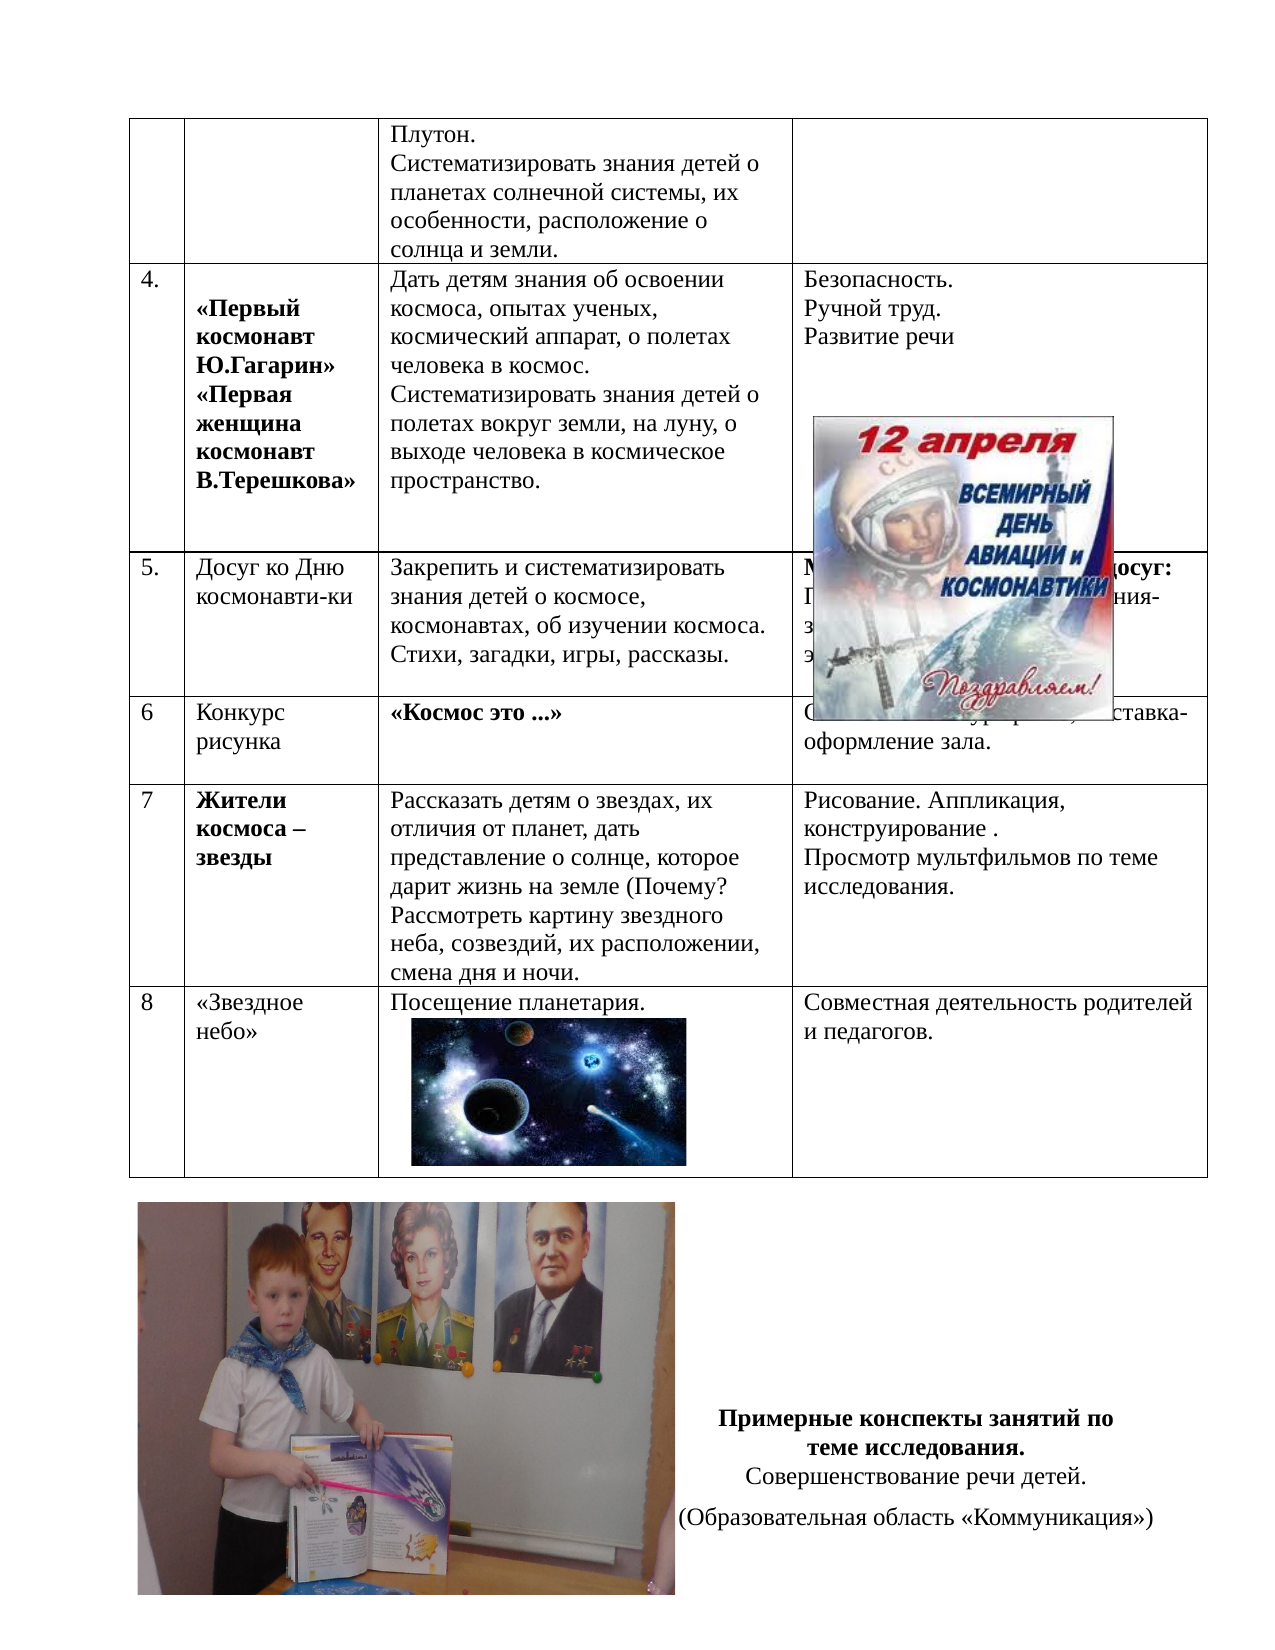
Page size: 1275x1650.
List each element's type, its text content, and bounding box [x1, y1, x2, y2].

table_cell Рисование. Аппликация, конструирование . Просмотр мультфильмов по теме исследования. [793, 785, 1207, 986]
table_cell Безопасность. Ручной труд. Развитие речи [793, 264, 1207, 551]
table_cell 6 [130, 697, 184, 784]
table_cell «Звездное небо» [185, 987, 378, 1177]
text Совершенствование речи детей. [675, 1461, 1157, 1489]
table_cell 5. [130, 553, 184, 696]
table_cell Рассказать детям о звездах, их отличия от планет, дать представление о солнце, которое дарит жизнь на земле (Почему? Рассмотреть картину звездного неба, созвездий, их расположении, смена дня и ночи. [379, 785, 792, 986]
table_cell Жители космоса – звезды [185, 785, 378, 986]
table_cell 7 [130, 785, 184, 986]
table_cell Досуг ко Дню космонавти-ки [185, 553, 378, 696]
table_cell «Космос это ...» [379, 697, 792, 784]
table_cell Музыкально-спортивный досуг: Песни о космосе, стихотворения-загадки. Спортивные игры, эстафета. [793, 553, 813, 696]
table_cell Совместная деятельность родителей и педагогов. [793, 987, 1207, 1177]
table_cell «Первый космонавт Ю.Гагарин» «Первая женщина космонавт В.Терешкова» [185, 264, 378, 551]
table_cell [185, 119, 378, 263]
text (Образовательная область «Коммуникация») [675, 1502, 1157, 1531]
table_cell 4. [130, 264, 184, 551]
table_cell Посещение планетария. [379, 987, 792, 1177]
table_cell [793, 119, 1207, 263]
table_cell Плутон. Систематизировать знания детей о планетах солнечной системы, их особенности, расположение о солнца и земли. [379, 119, 792, 263]
table_cell Конкурс рисунка [185, 697, 378, 784]
table_cell 8 [130, 987, 184, 1177]
table_cell [130, 119, 184, 263]
table_cell Музыкально-спортивный досуг: Песни о космосе, стихотворения-загадки. Спортивные игры, эстафета. [1114, 553, 1207, 696]
table_cell Закрепить и систематизировать знания детей о космосе, космонавтах, об изучении космоса. Стихи, загадки, игры, рассказы. [379, 553, 792, 696]
text [118, 1432, 137, 1461]
text теме исследования. [675, 1432, 1157, 1461]
text Примерные конспекты занятий по [675, 1403, 1157, 1432]
table_cell Семейный конкурс работ, выставка-оформление зала. [793, 697, 1207, 784]
table_cell Дать детям знания об освоении космоса, опытах ученых, космический аппарат, о полетах человека в космос. Систематизировать знания детей о полетах вокруг земли, на луну, о выходе человека в космическое пространство. [379, 264, 792, 551]
